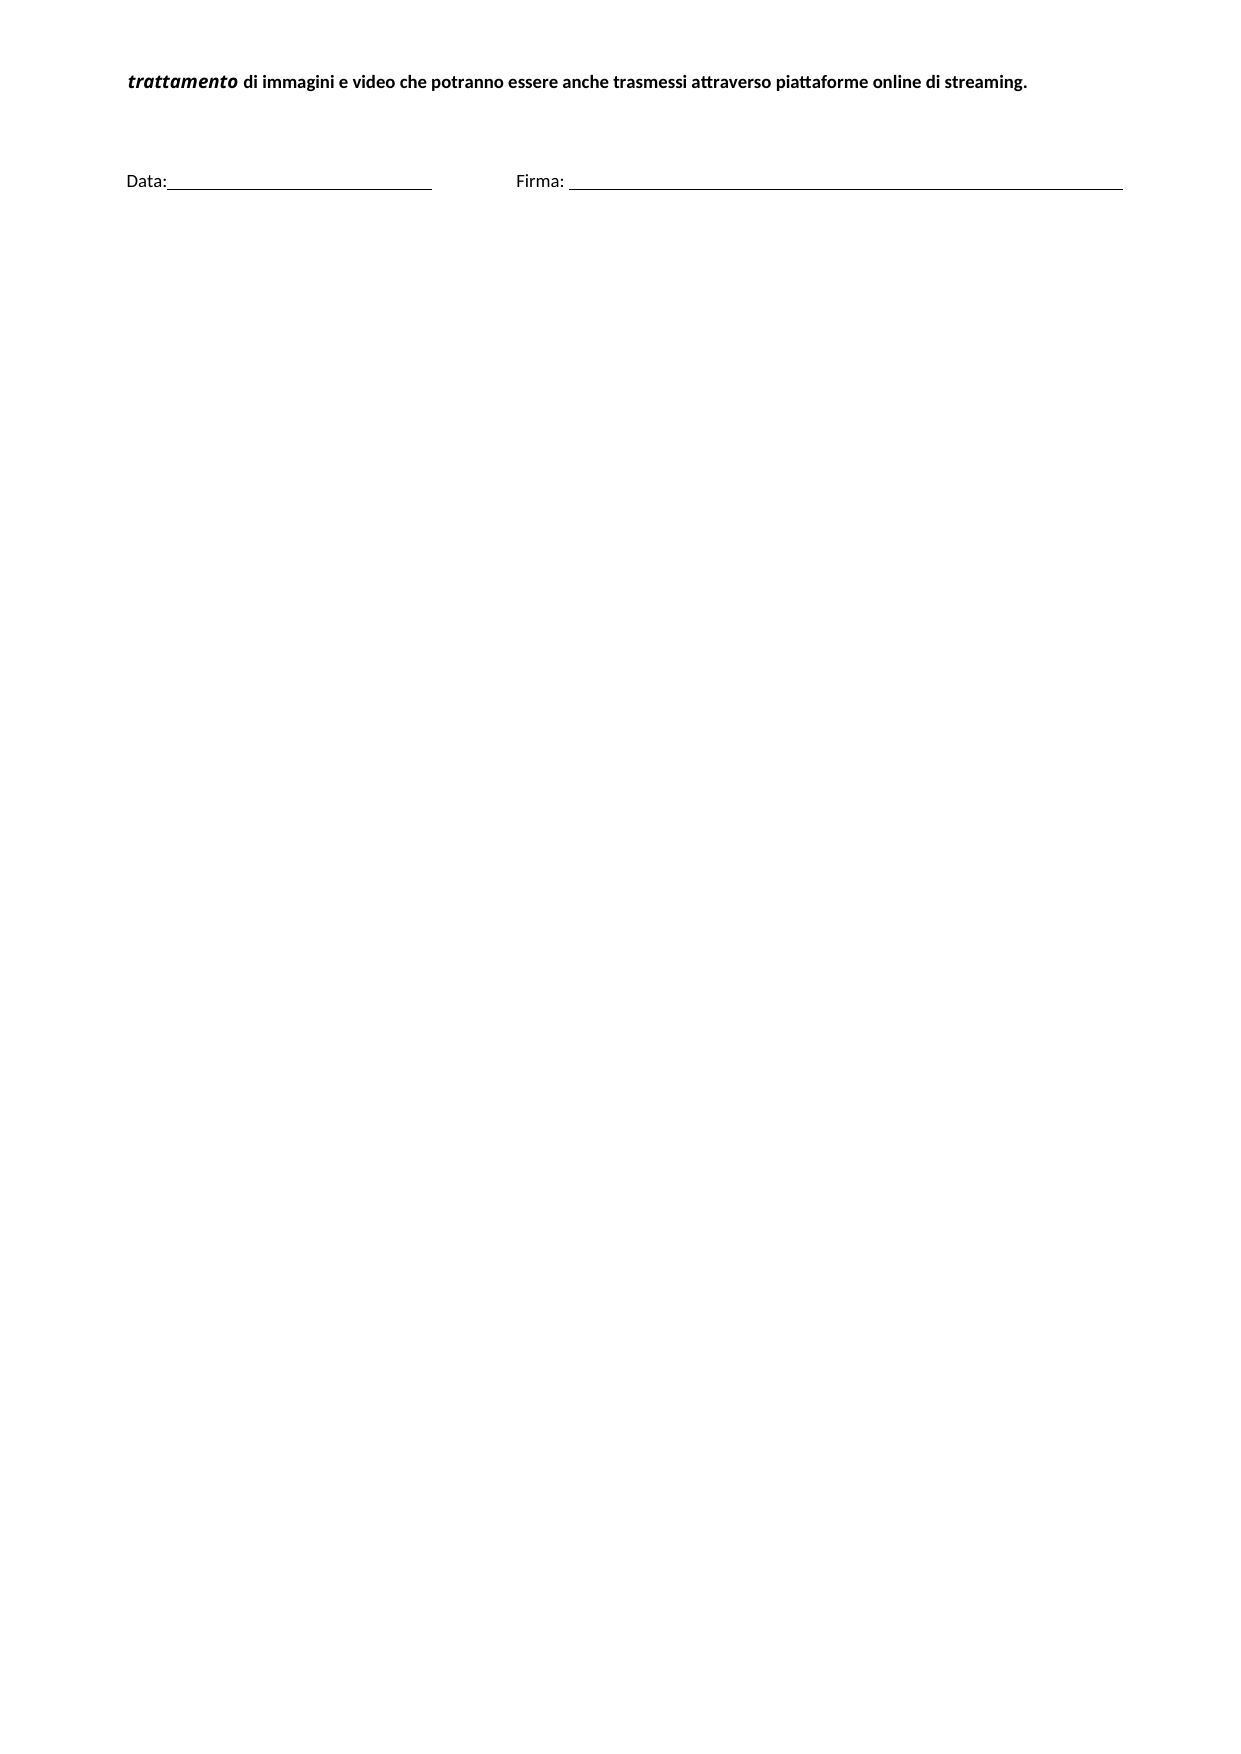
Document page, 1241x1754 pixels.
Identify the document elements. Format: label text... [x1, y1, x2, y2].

text trattamento di immagini e video che potranno essere anche trasmessi attraverso piattaforme online di streaming. [128, 69, 1139, 94]
text Data: Firma: [126, 169, 1209, 192]
